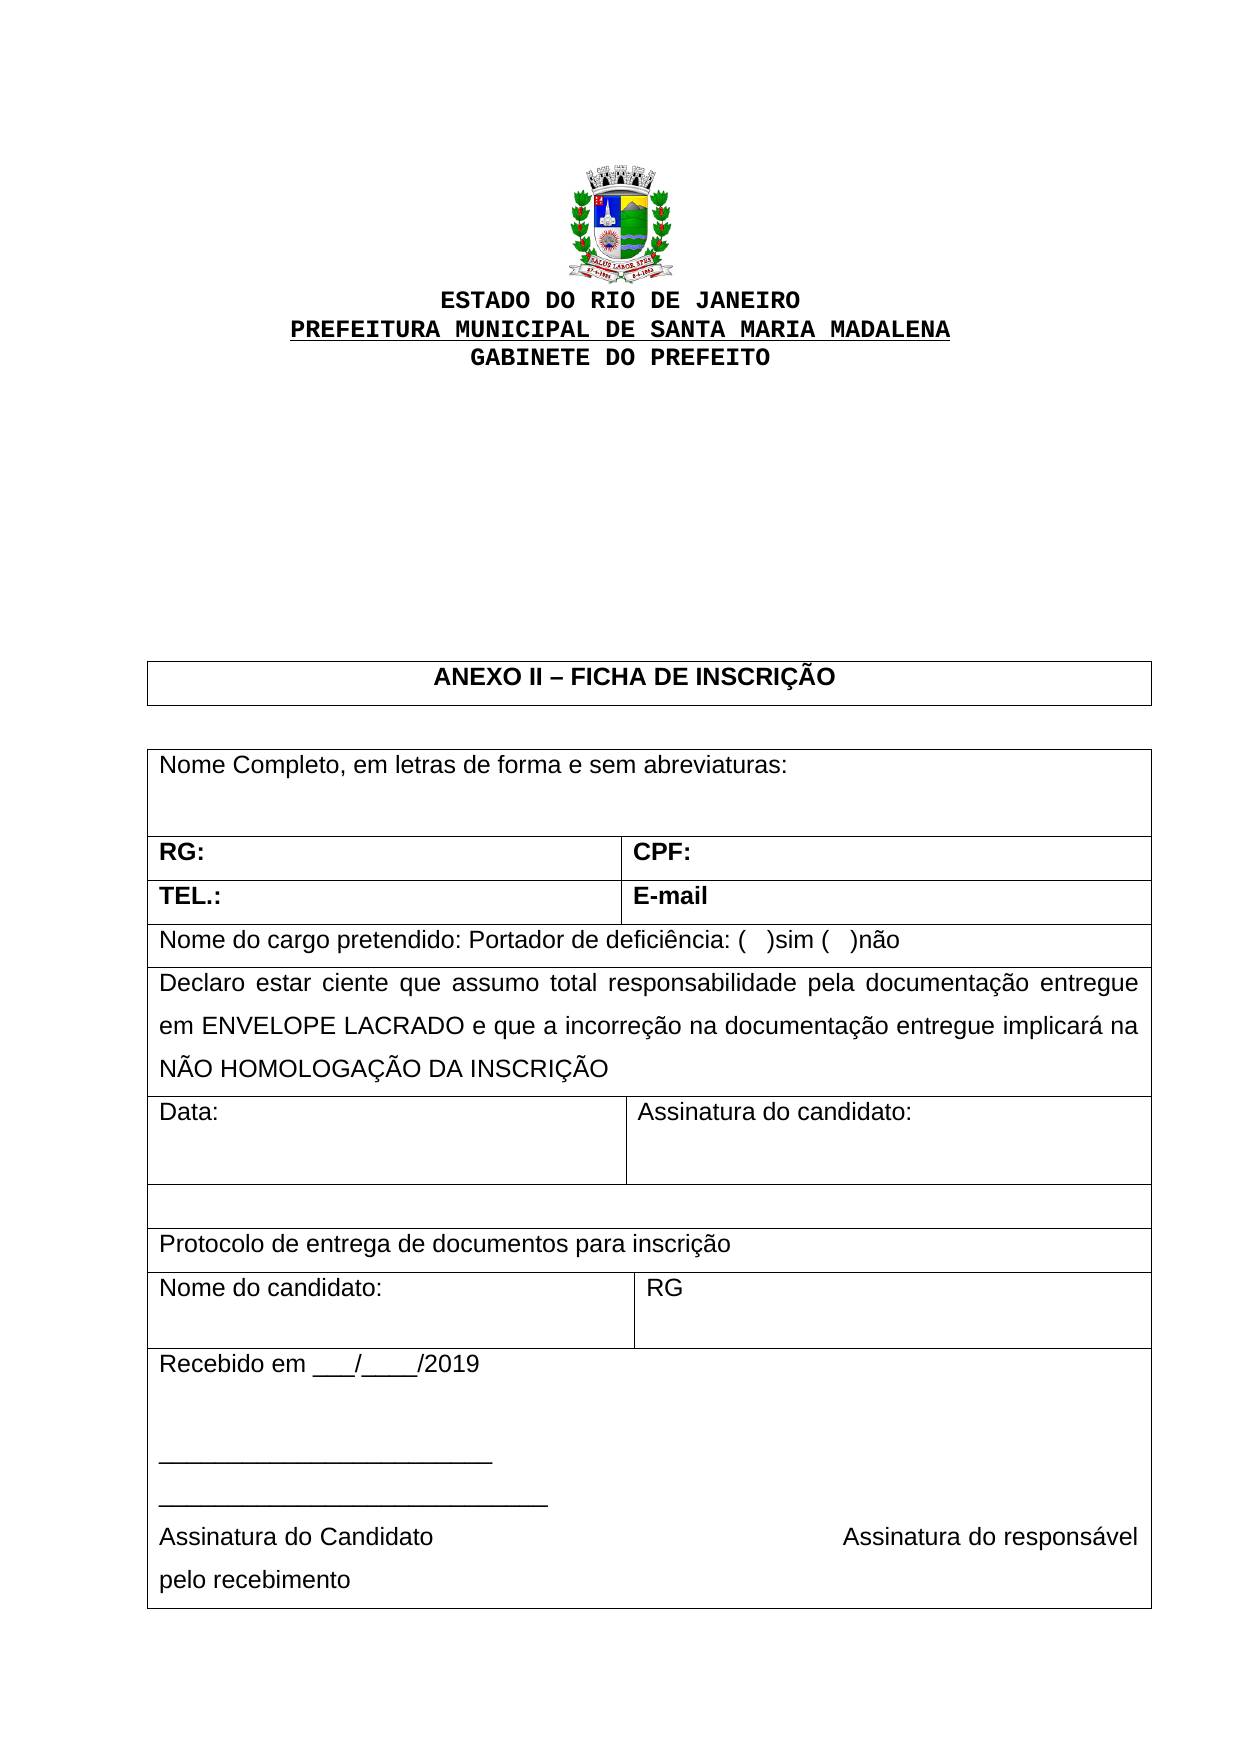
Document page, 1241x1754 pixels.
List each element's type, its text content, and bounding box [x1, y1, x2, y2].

table_cell TEL.: [148, 881, 621, 924]
table_cell E-mail [622, 881, 1151, 924]
table_header Nome Completo, em letras de forma e sem abreviaturas: [148, 750, 1151, 836]
table_cell [148, 1185, 1151, 1227]
table_cell Protocolo de entrega de documentos para inscrição [148, 1229, 1151, 1272]
table_cell Data: [148, 1097, 626, 1183]
table_cell Assinatura do candidato: [627, 1097, 1151, 1183]
table_header ANEXO II – FICHA DE INSCRIÇÃO [148, 662, 1151, 705]
table_cell Nome do cargo pretendido: Portador de deficiência: ( )sim ( )não [148, 925, 1151, 967]
table_cell Declaro estar ciente que assumo total responsabilidade pela documentação entregue em ENVELOPE LACRADO e que a incorreção na documentação entregue implicará na NÃO HOMOLOGAÇÃO DA INSCRIÇÃO [148, 968, 1151, 1096]
table_cell Recebido em ___/____/2019 ________________________ ____________________________ Assinatura do Candidato Assinatura do responsável pelo recebimento [148, 1349, 1151, 1608]
table_cell RG: [148, 837, 621, 880]
table_cell RG [635, 1273, 1151, 1348]
table_cell Nome do candidato: [148, 1273, 634, 1348]
table_cell CPF: [622, 837, 1151, 880]
